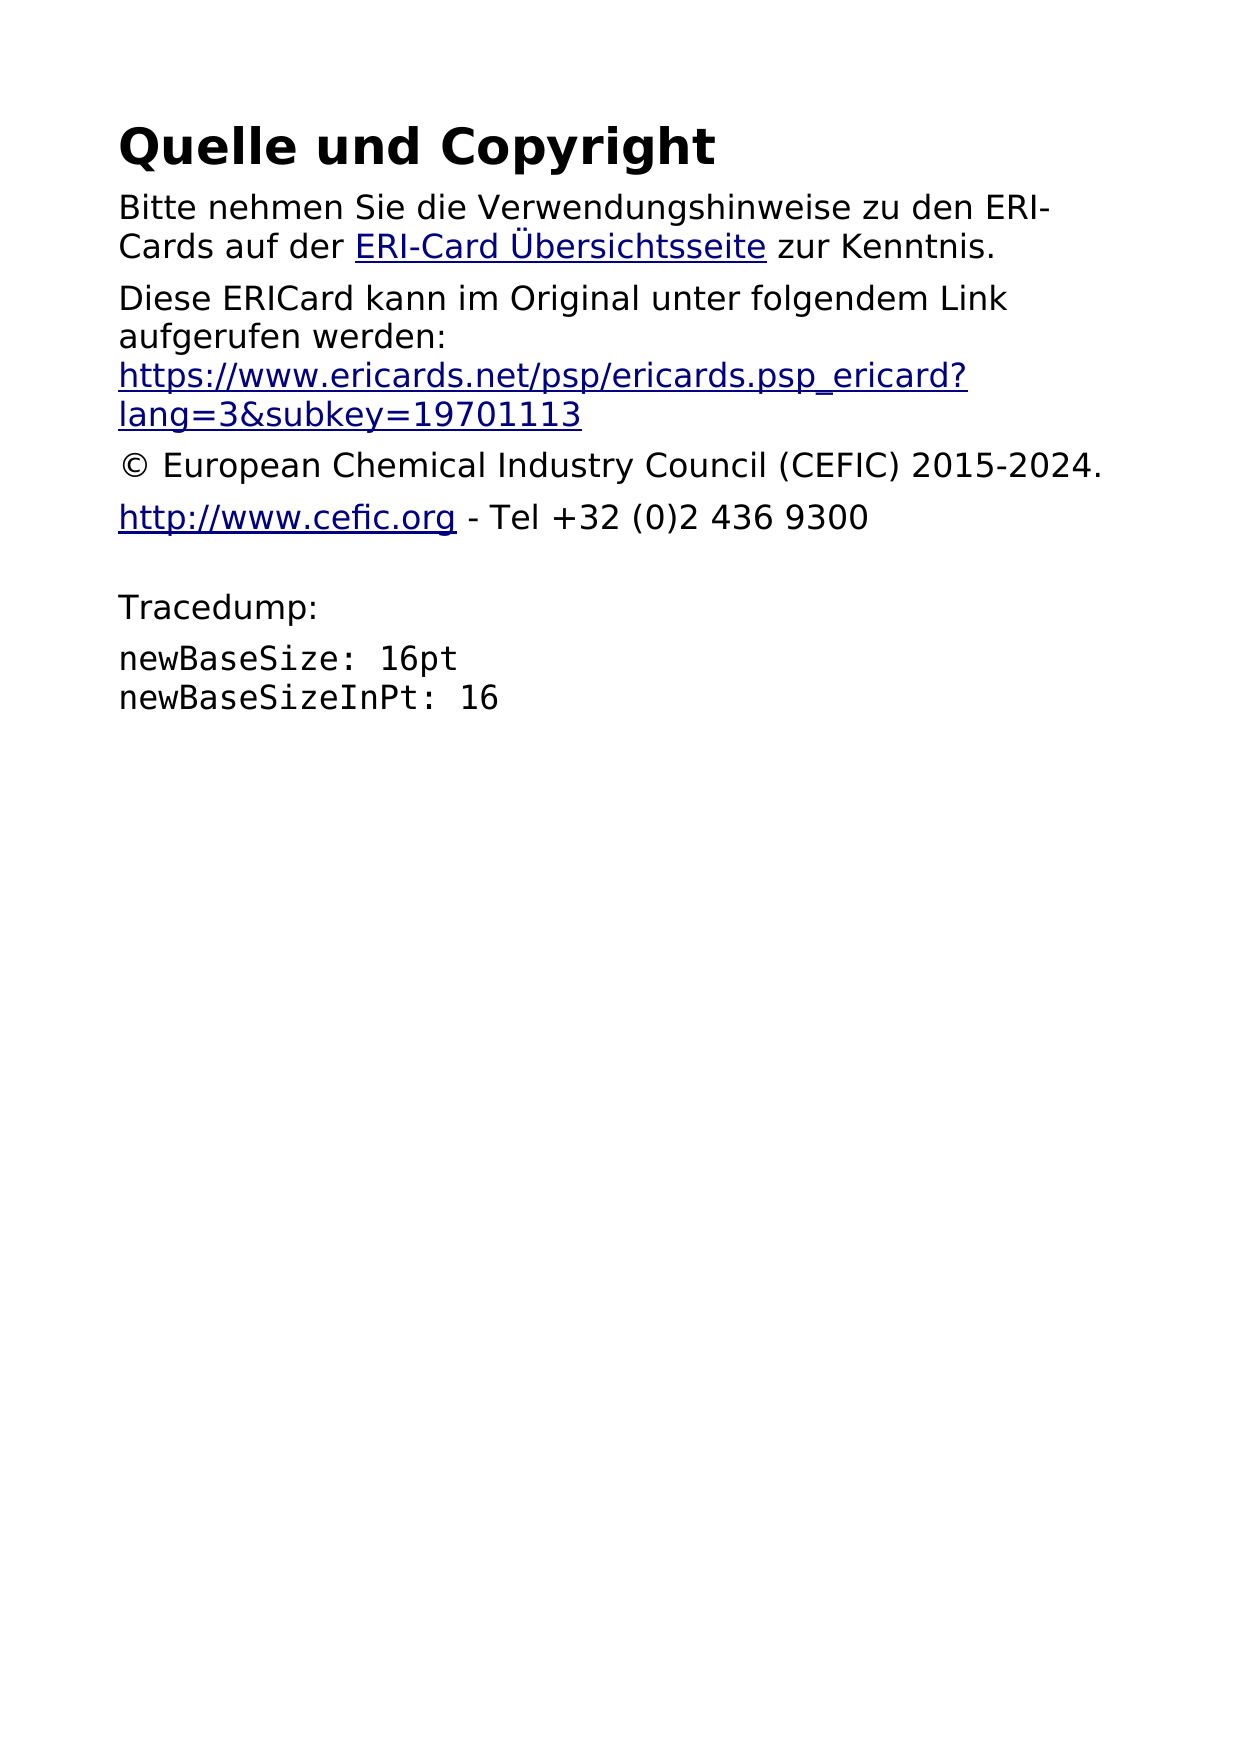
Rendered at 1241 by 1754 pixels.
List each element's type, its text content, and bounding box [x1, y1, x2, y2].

text Diese ERICard kann im Original unter folgendem Link aufgerufen werden: https://www.ericards.net/psp/ericards.psp_ericard?lang=3&subkey=19701113 [118, 279, 1122, 434]
text newBaseSize: 16pt newBaseSizeInPt: 16 [118, 640, 1122, 718]
text http://www.cefic.org - Tel +32 (0)2 436 9300 [118, 498, 1122, 537]
text Bitte nehmen Sie die Verwendungshinweise zu den ERI-Cards auf der ERI-Card Übersichtsseite zur Kenntnis. [118, 189, 1122, 267]
text © European Chemical Industry Council (CEFIC) 2015-2024. [118, 447, 1122, 486]
subtitle Quelle und Copyright [118, 118, 1122, 176]
text Tracedump: [118, 550, 1122, 627]
